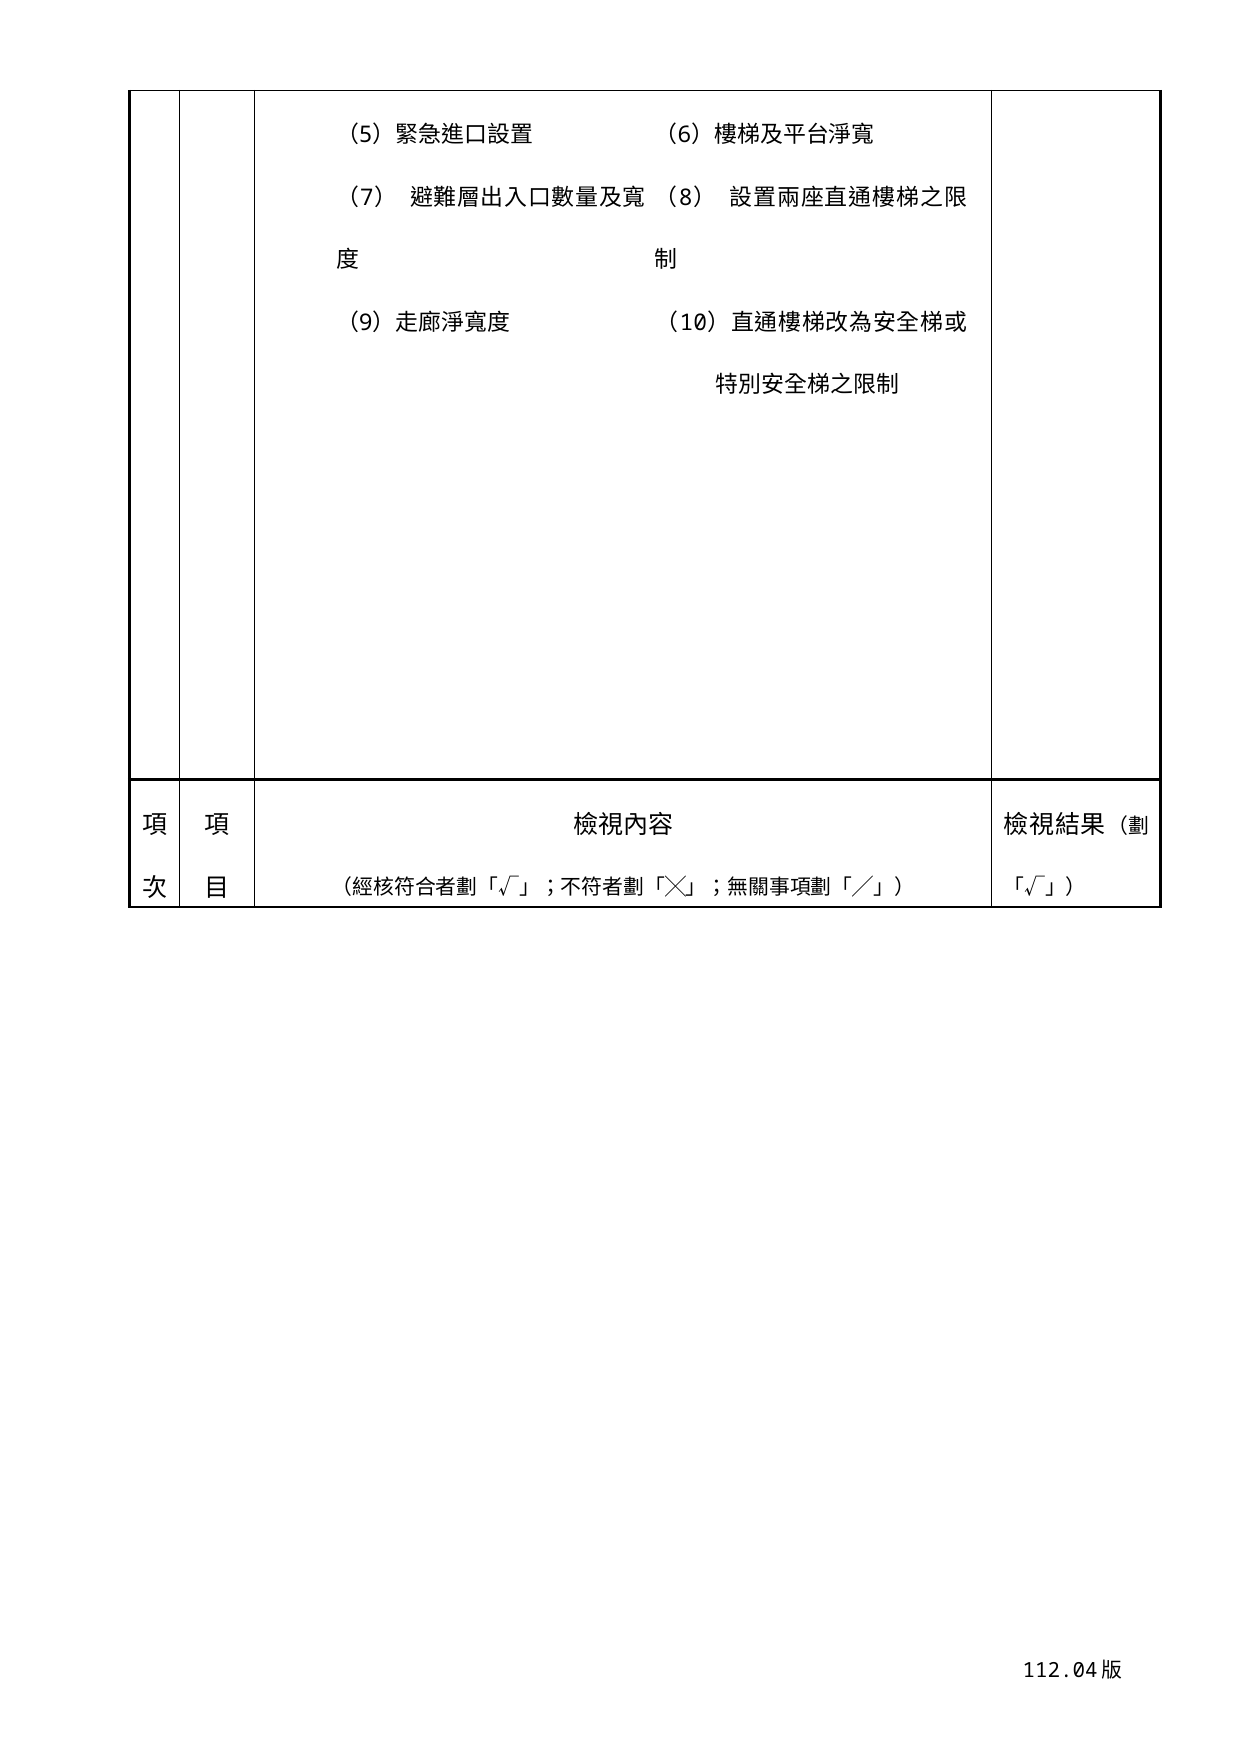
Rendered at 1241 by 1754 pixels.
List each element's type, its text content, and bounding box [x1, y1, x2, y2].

table_cell 檢視結果（劃「√」） [992, 781, 1159, 906]
table_cell [255, 91, 991, 778]
table_cell 檢視內容 （經核符合者劃「√」；不符者劃「╳」；無關事項劃「╱」） [255, 781, 991, 906]
table_cell （8） 設置兩座直通樓梯之限制 [657, 153, 979, 278]
table_cell [992, 91, 1159, 778]
table_cell 項 目 [180, 781, 254, 906]
table_cell 項次 [131, 781, 179, 906]
table_cell [131, 91, 179, 778]
table_cell （7） 避難層出入口數量及寬度 [335, 153, 657, 278]
table_cell [180, 91, 254, 778]
table_cell （10）直通樓梯改為安全梯或特別安全梯之限制 [657, 278, 979, 716]
table_cell （9）走廊淨寬度 [335, 278, 657, 716]
table_cell （5）緊急進口設置 [335, 91, 657, 153]
table_cell （6）樓梯及平台淨寬 [657, 91, 979, 153]
